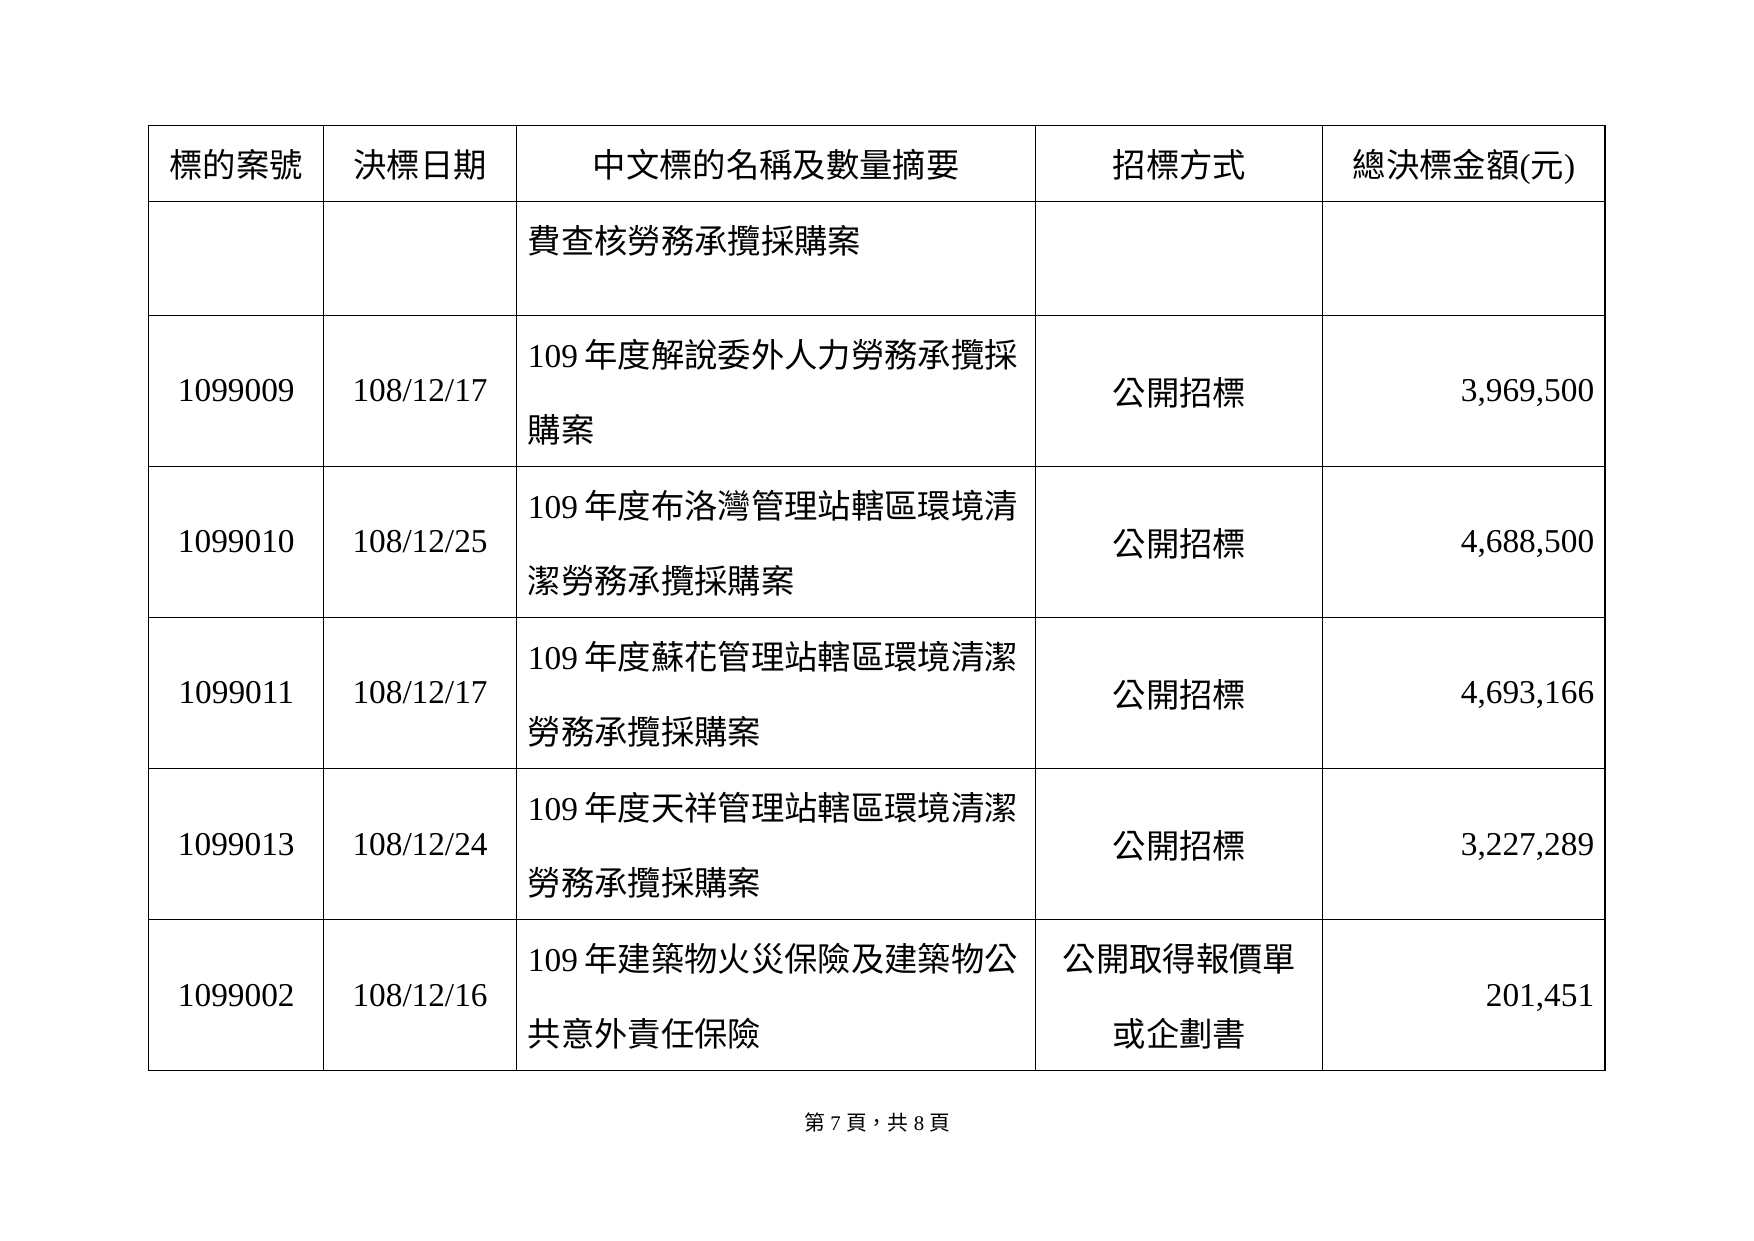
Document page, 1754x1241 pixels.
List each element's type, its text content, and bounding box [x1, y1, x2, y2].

table_cell 1099013 [149, 769, 323, 919]
table_cell 1099010 [149, 467, 323, 617]
table_cell 公開招標 [1036, 467, 1322, 617]
table_cell 109年度蘇花管理站轄區環境清潔勞務承攬採購案 [517, 618, 1035, 768]
table_cell 費查核勞務承攬採購案 [517, 202, 1035, 314]
table_cell 108/12/25 [324, 467, 516, 617]
table_cell 109年度天祥管理站轄區環境清潔勞務承攬採購案 [517, 769, 1035, 919]
table_cell 108/12/17 [324, 618, 516, 768]
table_cell 4,688,500 [1323, 467, 1604, 617]
table_cell 1099009 [149, 316, 323, 466]
table_cell 109年度解說委外人力勞務承攬採購案 [517, 316, 1035, 466]
table_cell [1036, 202, 1322, 314]
table_cell 1099011 [149, 618, 323, 768]
table_header 決標日期 [324, 126, 516, 201]
table_cell [324, 202, 516, 314]
table_cell 109年度布洛灣管理站轄區環境清潔勞務承攬採購案 [517, 467, 1035, 617]
table_cell [1323, 202, 1604, 314]
table_cell 公開招標 [1036, 618, 1322, 768]
table_cell 108/12/17 [324, 316, 516, 466]
table_cell [149, 202, 323, 314]
table_cell 108/12/24 [324, 769, 516, 919]
table_cell 公開招標 [1036, 316, 1322, 466]
table_header 中文標的名稱及數量摘要 [517, 126, 1035, 201]
table_cell 3,969,500 [1323, 316, 1604, 466]
table_header 標的案號 [149, 126, 323, 201]
table_cell 公開取得報價單或企劃書 [1036, 920, 1322, 1070]
table_cell 201,451 [1323, 920, 1604, 1070]
table_cell 4,693,166 [1323, 618, 1604, 768]
table_header 招標方式 [1036, 126, 1322, 201]
table_cell 108/12/16 [324, 920, 516, 1070]
table_cell 3,227,289 [1323, 769, 1604, 919]
table_cell 公開招標 [1036, 769, 1322, 919]
table_header 總決標金額(元) [1323, 126, 1604, 201]
table_cell 109年建築物火災保險及建築物公共意外責任保險 [517, 920, 1035, 1070]
table_cell 1099002 [149, 920, 323, 1070]
